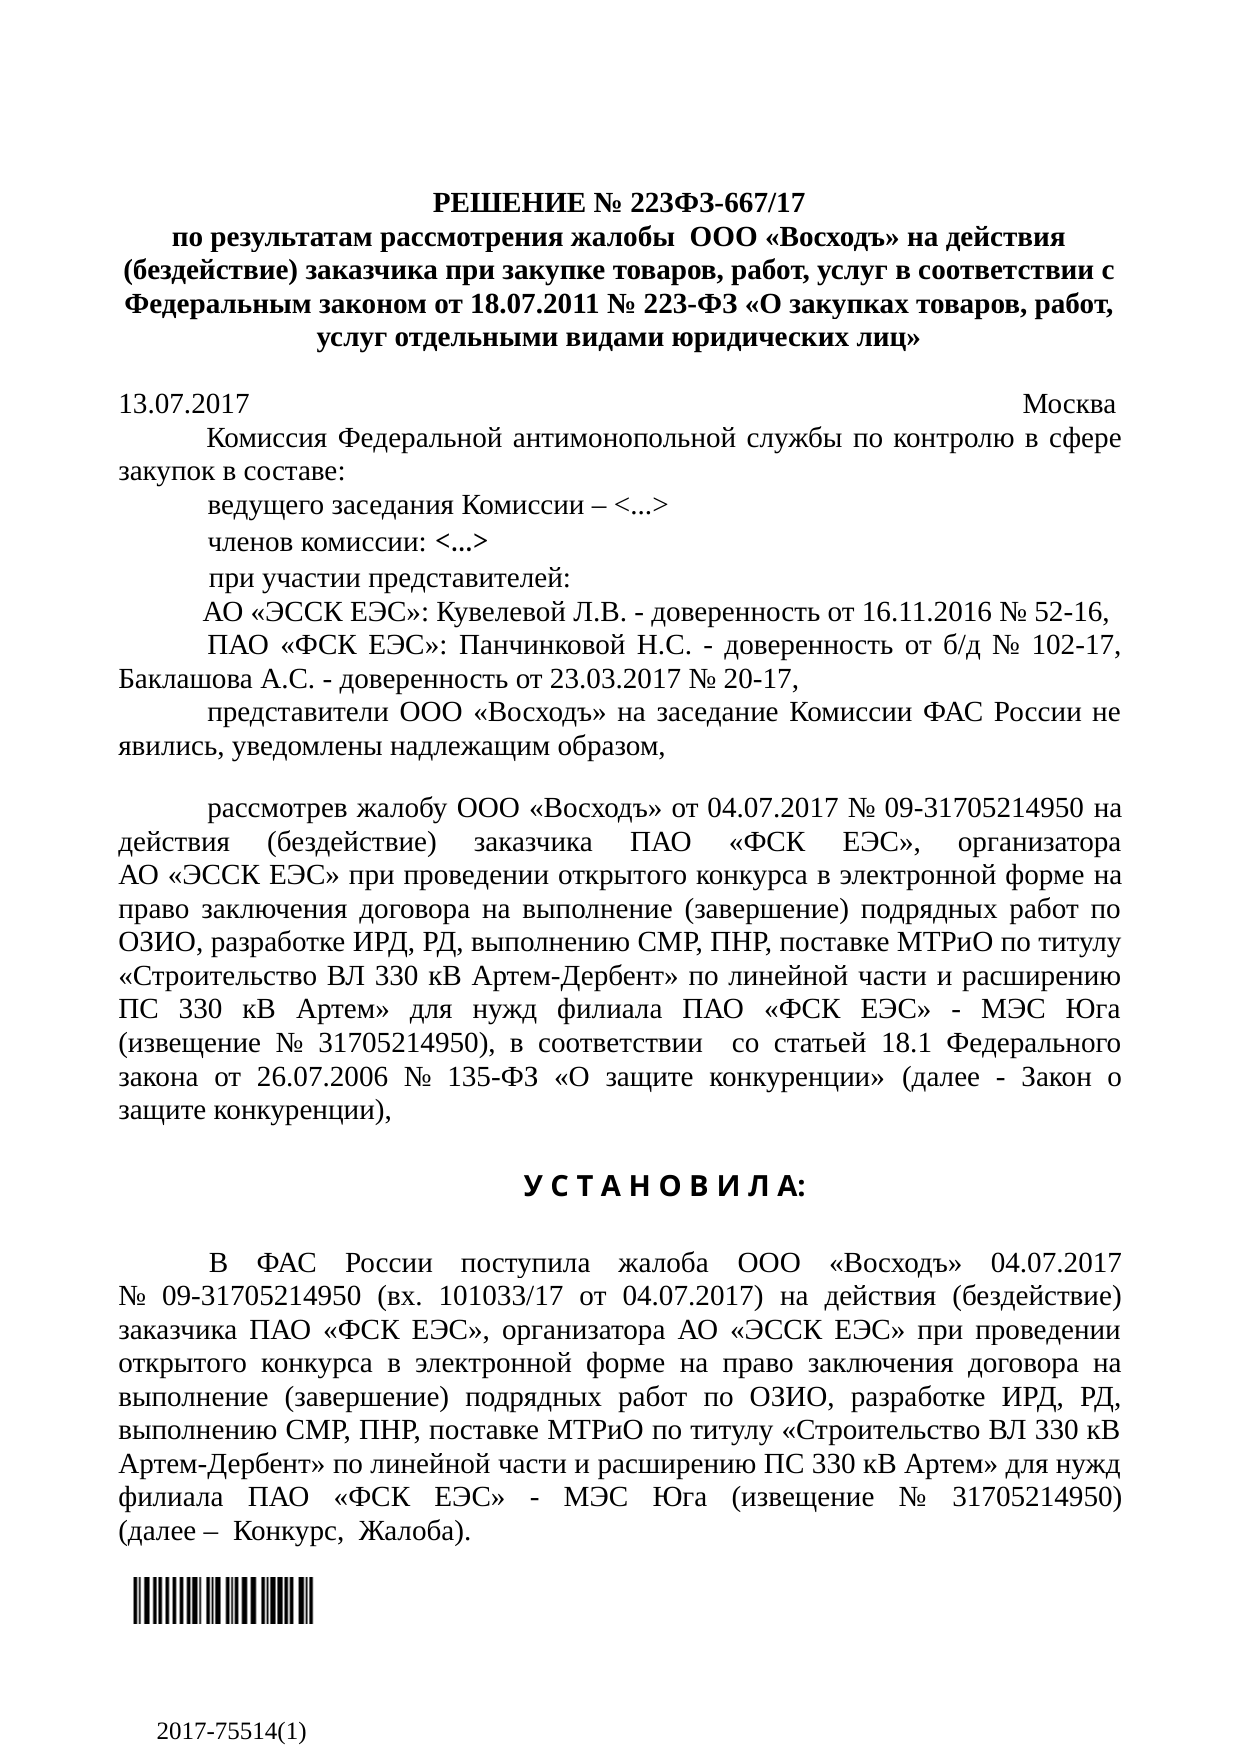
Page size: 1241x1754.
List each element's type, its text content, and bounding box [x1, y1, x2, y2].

text при участии представителей: [118, 560, 1122, 594]
text представители ООО «Восходъ» на заседание Комиссии ФАС России не явились, уведомлены надлежащим образом, [118, 694, 1122, 762]
text Комиссия Федеральной антимонопольной службы по контролю в сфере закупок в составе: [118, 420, 1122, 487]
text по результатам рассмотрения жалобы ООО «Восходъ» на действия (бездействие) заказчика при закупке товаров, работ, услуг в соответствии с Федеральным законом от 18.07.2011 № 223-ФЗ «О закупках товаров, работ, услуг отдельными видами юридических лиц» [118, 219, 1119, 353]
text ведущего заседания Комиссии – <...> [118, 487, 1122, 521]
text РЕШЕНИЕ № 223ФЗ-667/17 [118, 185, 1119, 219]
text В ФАС России поступила жалоба ООО «Восходъ» 04.07.2017 № 09-31705214950 (вх. 101033/17 от 04.07.2017) на действия (бездействие) заказчика ПАО «ФСК ЕЭС», организатора АО «ЭССК ЕЭС» при проведении открытого конкурса в электронной форме на право заключения договора на выполнение (завершение) подрядных работ по ОЗИО, разработке ИРД, РД, выполнению СМР, ПНР, поставке МТРиО по титулу «Строительство ВЛ 330 кВ Артем-Дербент» по линейной части и расширению ПС 330 кВ Артем» для нужд филиала ПАО «ФСК ЕЭС» - МЭС Юга (извещение № 31705214950) (далее – Конкурс, Жалоба). [118, 1245, 1122, 1547]
text ПАО «ФСК ЕЭС»: Панчинковой Н.С. - доверенность от б/д № 102-17, Баклашова А.С. - доверенность от 23.03.2017 № 20-17, [118, 627, 1122, 694]
text рассмотрев жалобу ООО «Восходъ» от 04.07.2017 № 09-31705214950 на действия (бездействие) заказчика ПАО «ФСК ЕЭС», организатора АО «ЭССК ЕЭС» при проведении открытого конкурса в электронной форме на право заключения договора на выполнение (завершение) подрядных работ по ОЗИО, разработке ИРД, РД, выполнению СМР, ПНР, поставке МТРиО по титулу «Строительство ВЛ 330 кВ Артем-Дербент» по линейной части и расширению ПС 330 кВ Артем» для нужд филиала ПАО «ФСК ЕЭС» - МЭС Юга (извещение № 31705214950), в соответствии со статьей 18.1 Федерального закона от 26.07.2006 № 135-ФЗ «О защите конкуренции» (далее - Закон о защите конкуренции), [118, 790, 1122, 1126]
text У С Т А Н О В И Л А: [118, 1165, 1122, 1205]
picture [118, 1577, 331, 1624]
text 13.07.2017 Москва [118, 386, 1122, 420]
text АО «ЭССК ЕЭС»: Кувелевой Л.В. - доверенность от 16.11.2016 № 52-16, [118, 594, 1122, 627]
text членов комиссии: <...> [118, 521, 1122, 560]
